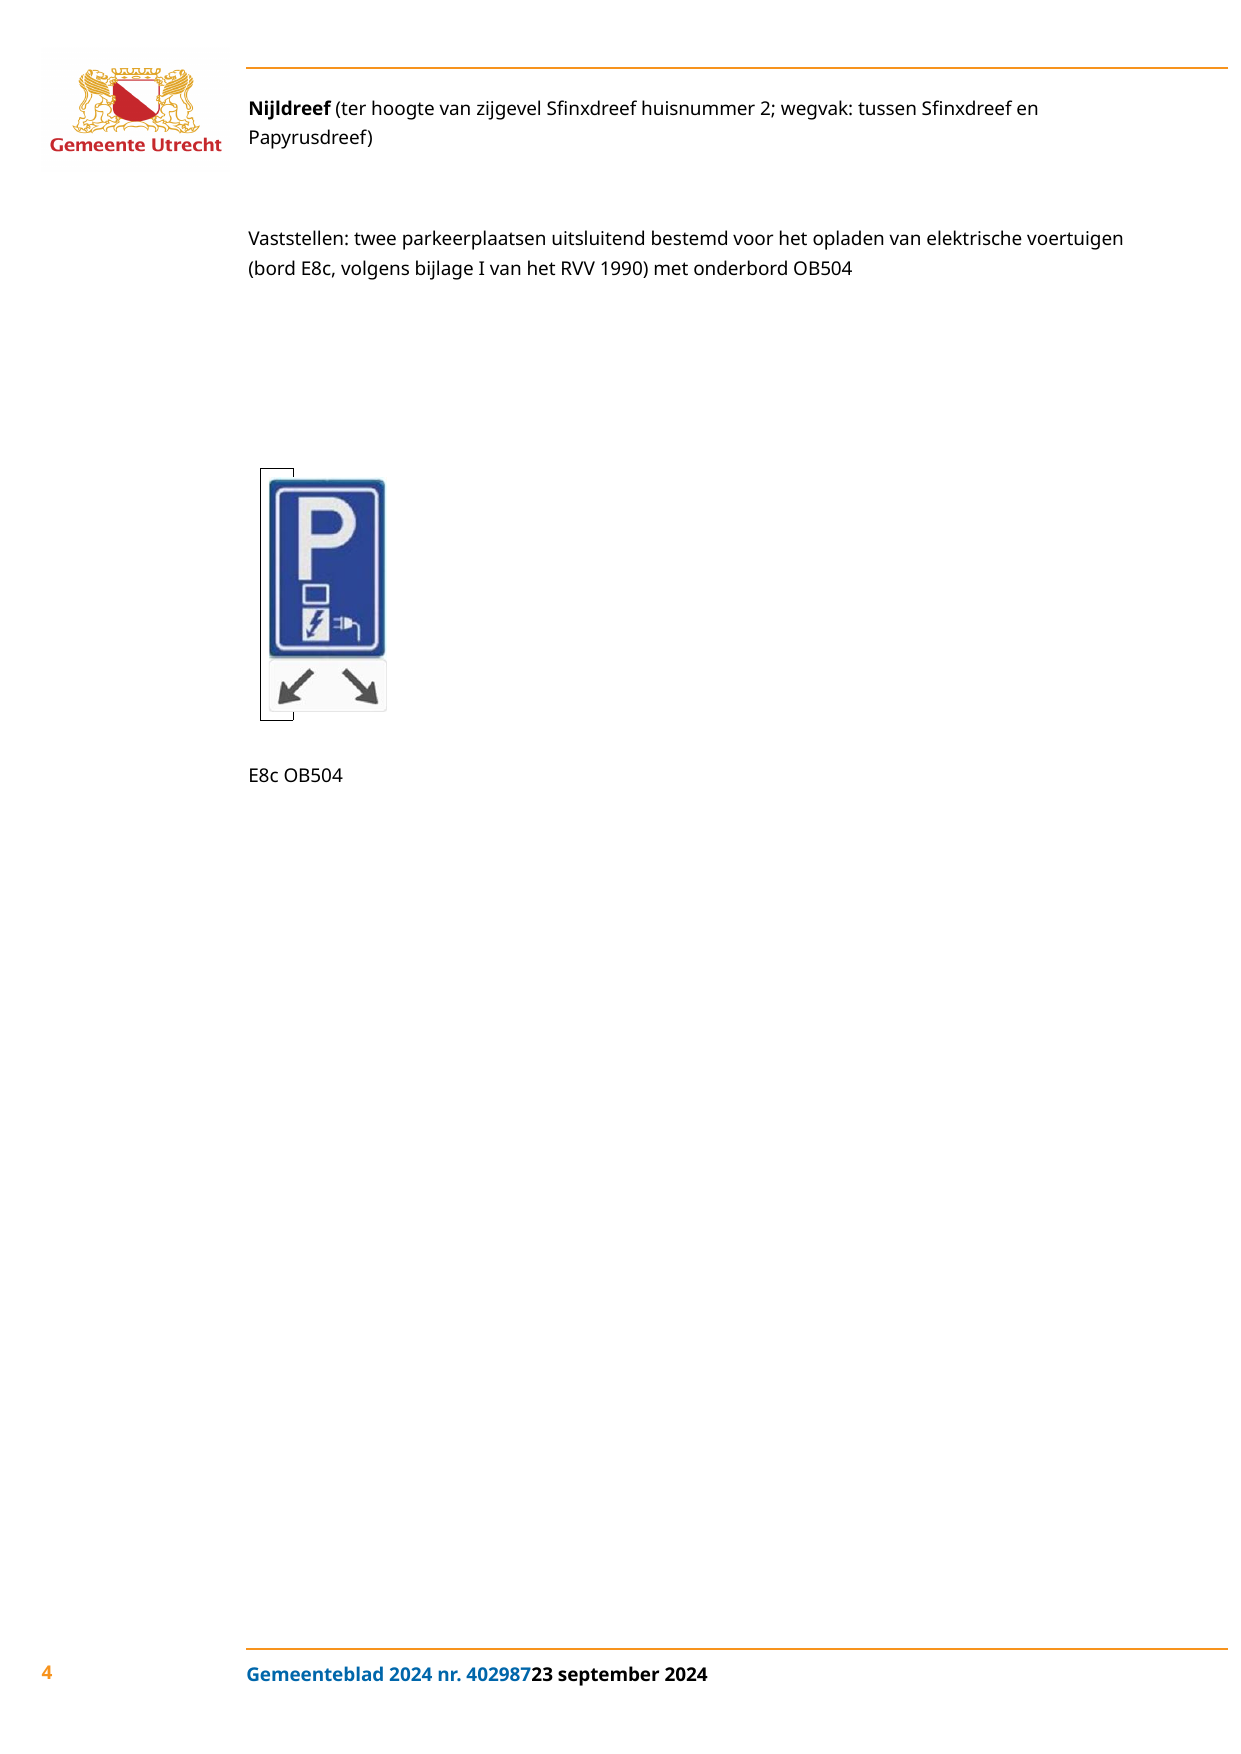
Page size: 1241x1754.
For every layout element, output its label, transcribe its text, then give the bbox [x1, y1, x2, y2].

text Vaststellen: twee parkeerplaatsen uitsluitend bestemd voor het opladen van elektrische voertuigen (bord E8c, volgens bijlage I van het RVV 1990) met onderbord OB504 [248, 225, 1152, 281]
text E8c OB504 [248, 762, 1152, 788]
text Nijldreef (ter hoogte van zijgevel Sfinxdreef huisnummer 2; wegvak: tussen Sfinxdreef en Papyrusdreef) [248, 95, 1152, 150]
picture [41, 47, 231, 172]
picture [268, 477, 387, 712]
